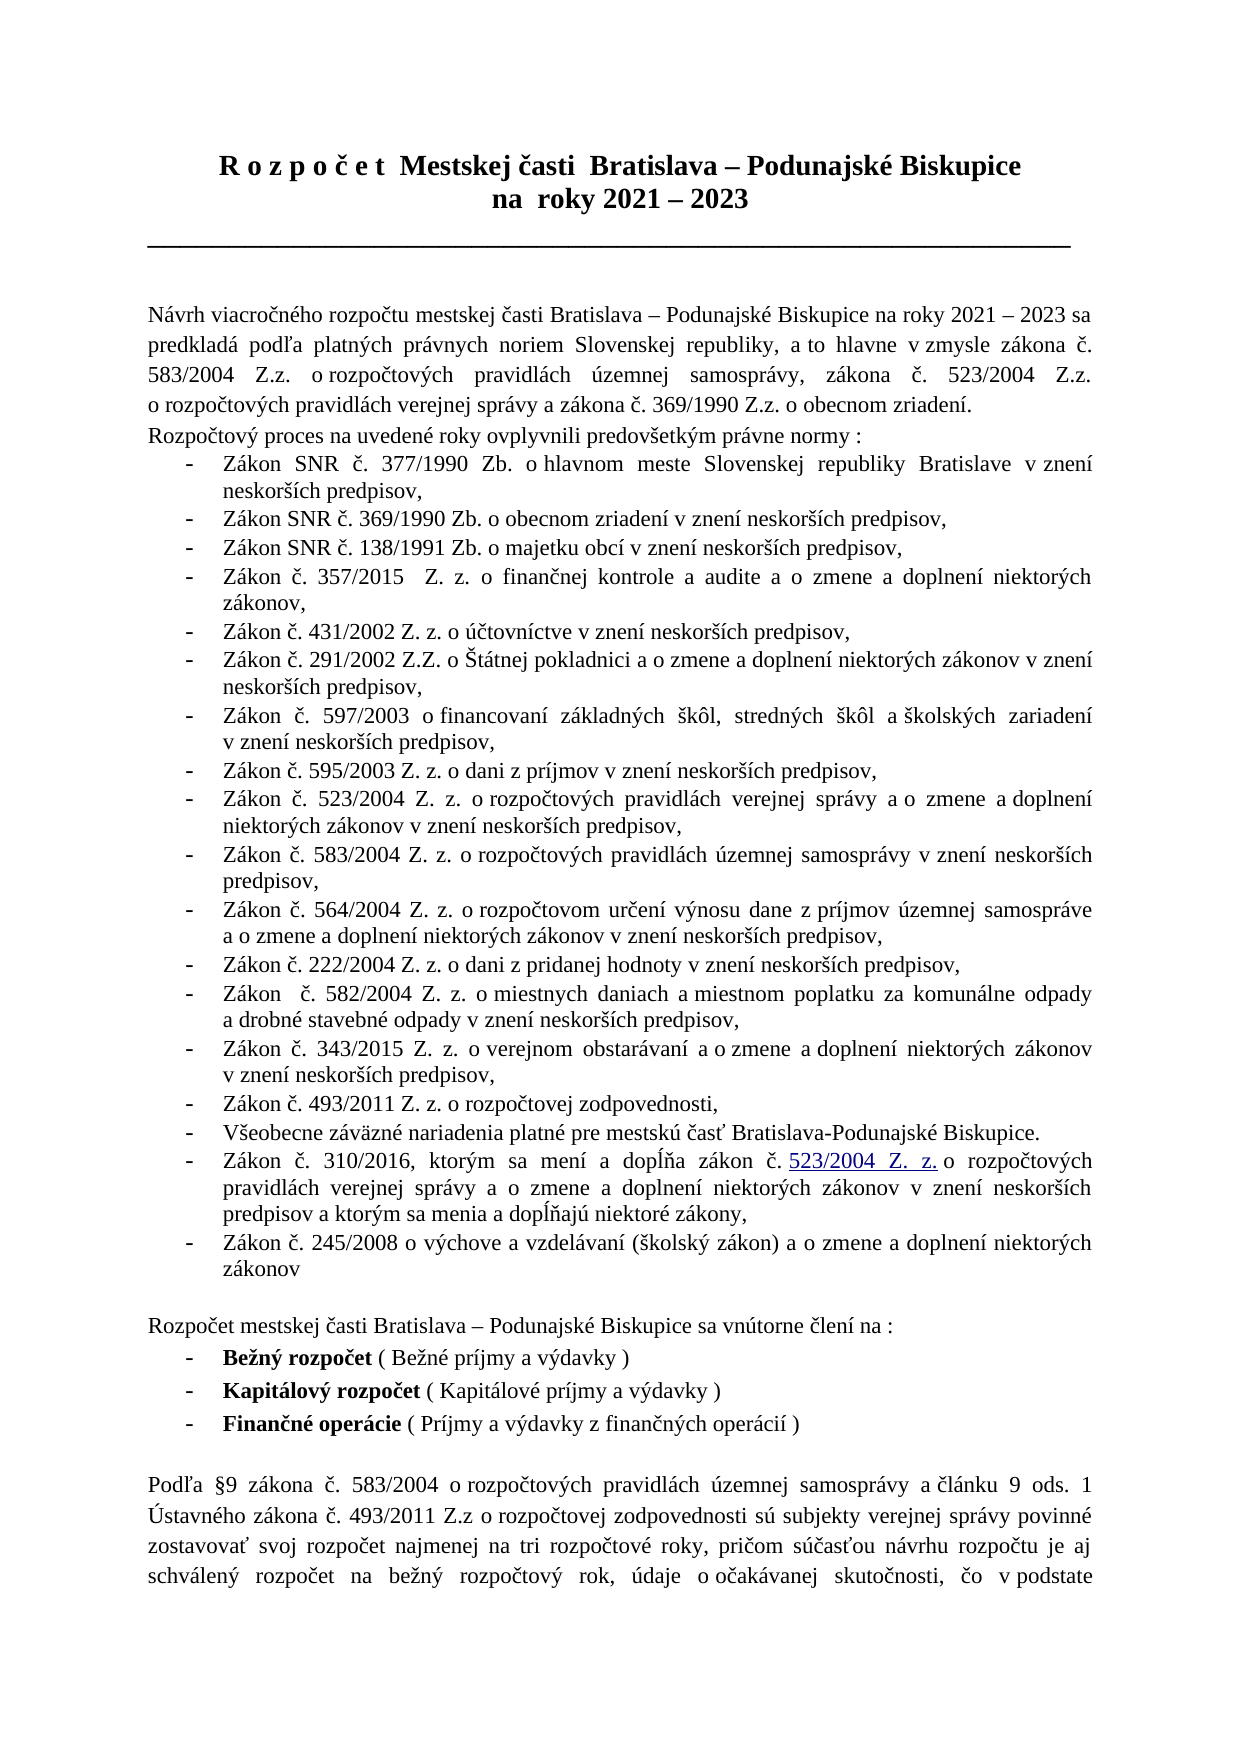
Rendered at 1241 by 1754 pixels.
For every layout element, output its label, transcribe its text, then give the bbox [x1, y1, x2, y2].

list Zákon č. 245/2008 o výchove a vzdelávaní (školský zákon) a o zmene a doplnení niektorých zákonov [185, 1227, 1093, 1282]
text na roky 2021 – 2023 [148, 181, 1093, 215]
text Podľa §9 zákona č. 583/2004 o rozpočtových pravidlách územnej samosprávy a článku 9 ods. 1 Ústavného zákona č. 493/2011 Z.z o rozpočtovej zodpovednosti sú subjekty verejnej správy povinné zostavovať svoj rozpočet najmenej na tri rozpočtové roky, pričom súčasťou návrhu rozpočtu je aj schválený rozpočet na bežný rozpočtový rok, údaje o očakávanej skutočnosti, čo v podstate [148, 1472, 1093, 1588]
list Kapitálový rozpočet ( Kapitálové príjmy a výdavky ) [185, 1375, 1093, 1404]
text Návrh viacročného rozpočtu mestskej časti Bratislava – Podunajské Biskupice na roky 2021 – 2023 sa predkladá podľa platných právnych noriem Slovenskej republiky, a to hlavne v zmysle zákona č. 583/2004 Z.z. o rozpočtových pravidlách územnej samosprávy, zákona č. 523/2004 Z.z. o rozpočtových pravidlách verejnej správy a zákona č. 369/1990 Z.z. o obecnom zriadení. [148, 301, 1093, 418]
list Zákon č. 583/2004 Z. z. o rozpočtových pravidlách územnej samosprávy v znení neskorších predpisov, [185, 839, 1093, 894]
list Bežný rozpočet ( Bežné príjmy a výdavky ) [185, 1342, 1093, 1371]
list Zákon č. 493/2011 Z. z. o rozpočtovej zodpovednosti, [185, 1088, 1093, 1117]
list Všeobecne záväzné nariadenia platné pre mestskú časť Bratislava-Podunajské Biskupice. [185, 1117, 1093, 1145]
list Zákon č. 310/2016, ktorým sa mení a dopĺňa zákon č. 523/2004 Z. z. o rozpočtových pravidlách verejnej správy a o zmene a doplnení niektorých zákonov v znení neskorších predpisov a ktorým sa menia a dopĺňajú niektoré zákony, [185, 1145, 1093, 1227]
list Zákon č. 564/2004 Z. z. o rozpočtovom určení výnosu dane z príjmov územnej samospráve a o zmene a doplnení niektorých zákonov v znení neskorších predpisov, [185, 894, 1093, 949]
list Zákon č. 597/2003 o financovaní základných škôl, stredných škôl a školských zariadení v znení neskorších predpisov, [185, 700, 1093, 755]
list Zákon č. 595/2003 Z. z. o dani z príjmov v znení neskorších predpisov, [185, 755, 1093, 783]
list Zákon č. 582/2004 Z. z. o miestnych daniach a miestnom poplatku za komunálne odpady a drobné stavebné odpady v znení neskorších predpisov, [185, 978, 1093, 1033]
list Zákon č. 291/2002 Z.Z. o Štátnej pokladnici a o zmene a doplnení niektorých zákonov v znení neskorších predpisov, [185, 644, 1093, 700]
list Zákon SNR č. 377/1990 Zb. o hlavnom meste Slovenskej republiky Bratislave v znení neskorších predpisov, [185, 448, 1093, 503]
list Zákon č. 343/2015 Z. z. o verejnom obstarávaní a o zmene a doplnení niektorých zákonov v znení neskorších predpisov, [185, 1033, 1093, 1088]
text Rozpočtový proces na uvedené roky ovplyvnili predovšetkým právne normy : [148, 422, 1093, 448]
list Zákon SNR č. 138/1991 Zb. o majetku obcí v znení neskorších predpisov, [185, 532, 1093, 561]
text _________________________________________________________ [148, 215, 1093, 248]
list Zákon č. 523/2004 Z. z. o rozpočtových pravidlách verejnej správy a o zmene a doplnení niektorých zákonov v znení neskorších predpisov, [185, 783, 1093, 839]
text R o z p o č e t Mestskej časti Bratislava – Podunajské Biskupice [148, 148, 1093, 181]
list Zákon č. 357/2015 Z. z. o finančnej kontrole a audite a o zmene a doplnení niektorých zákonov, [185, 561, 1093, 616]
list Zákon č. 222/2004 Z. z. o dani z pridanej hodnoty v znení neskorších predpisov, [185, 949, 1093, 978]
text Rozpočet mestskej časti Bratislava – Podunajské Biskupice sa vnútorne člení na : [148, 1312, 1093, 1338]
list Zákon SNR č. 369/1990 Zb. o obecnom zriadení v znení neskorších predpisov, [185, 503, 1093, 532]
list Zákon č. 431/2002 Z. z. o účtovníctve v znení neskorších predpisov, [185, 616, 1093, 644]
list Finančné operácie ( Príjmy a výdavky z finančných operácií ) [185, 1408, 1093, 1437]
